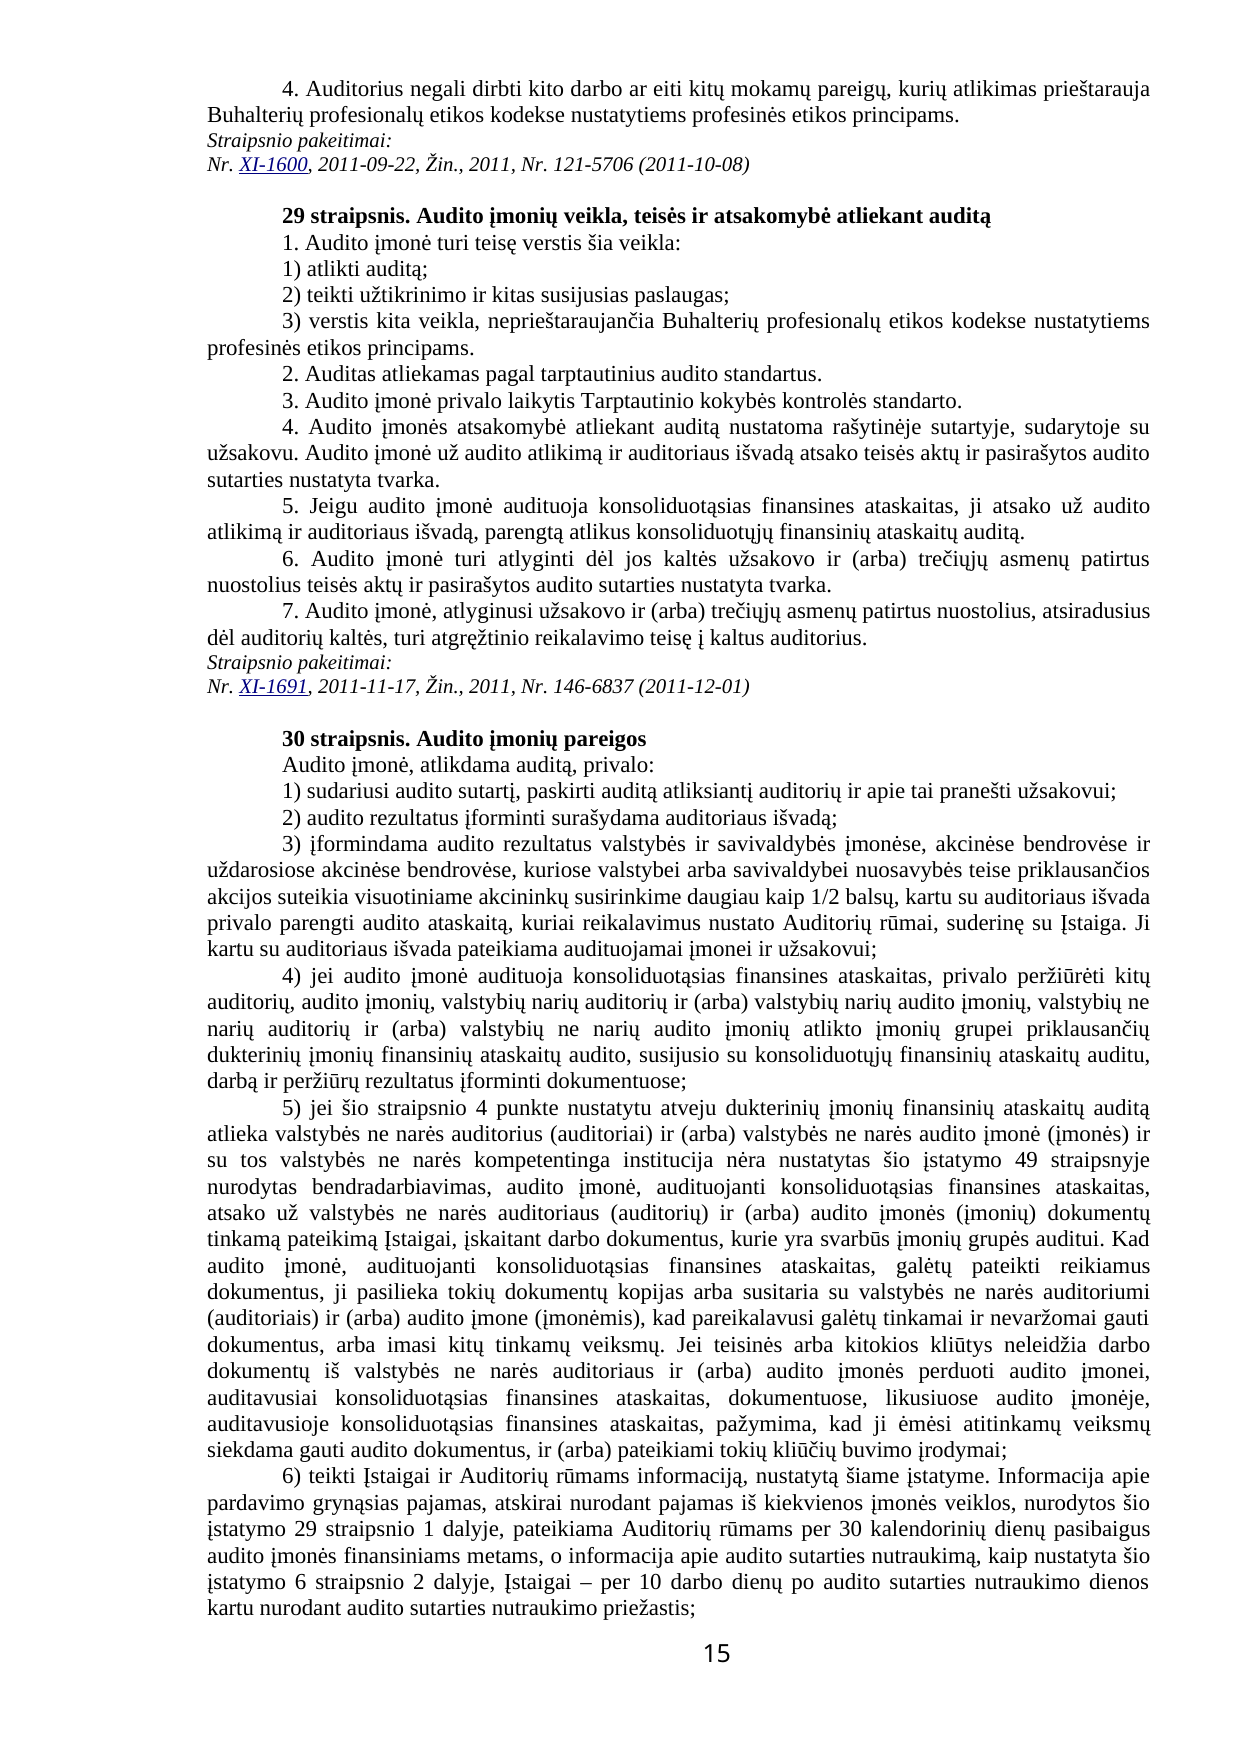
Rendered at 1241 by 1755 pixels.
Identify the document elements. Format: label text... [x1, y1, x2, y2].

text Nr. XI-1600, 2011-09-22, Žin., 2011, Nr. 121-5706 (2011-10-08) [207, 152, 1152, 176]
text 4. Audito įmonės atsakomybė atliekant auditą nustatoma rašytinėje sutartyje, sudarytoje su užsakovu. Audito įmonė už audito atlikimą ir auditoriaus išvadą atsako teisės aktų ir pasirašytos audito sutarties nustatyta tvarka. [207, 413, 1152, 492]
text Straipsnio pakeitimai: [207, 128, 1152, 152]
text 29 straipsnis. Audito įmonių veikla, teisės ir atsakomybė atliekant auditą [207, 202, 1152, 228]
text 3. Audito įmonė privalo laikytis Tarptautinio kokybės kontrolės standarto. [207, 387, 1152, 413]
text 4) jei audito įmonė audituoja konsoliduotąsias finansines ataskaitas, privalo peržiūrėti kitų auditorių, audito įmonių, valstybių narių auditorių ir (arba) valstybių narių audito įmonių, valstybių ne narių auditorių ir (arba) valstybių ne narių audito įmonių atlikto įmonių grupei priklausančių dukterinių įmonių finansinių ataskaitų audito, susijusio su konsoliduotųjų finansinių ataskaitų auditu, darbą ir peržiūrų rezultatus įforminti dokumentuose; [207, 962, 1152, 1094]
text 1. Audito įmonė turi teisę verstis šia veikla: [207, 228, 1152, 255]
text 5. Jeigu audito įmonė audituoja konsoliduotąsias finansines ataskaitas, ji atsako už audito atlikimą ir auditoriaus išvadą, parengtą atlikus konsoliduotųjų finansinių ataskaitų auditą. [207, 492, 1152, 545]
text Nr. XI-1691, 2011-11-17, Žin., 2011, Nr. 146-6837 (2011-12-01) [207, 674, 1152, 698]
text 2) teikti užtikrinimo ir kitas susijusias paslaugas; [207, 281, 1152, 308]
text 2. Auditas atliekamas pagal tarptautinius audito standartus. [207, 360, 1152, 387]
text 1) sudariusi audito sutartį, paskirti auditą atliksiantį auditorių ir apie tai pranešti užsakovui; [207, 777, 1152, 804]
text 30 straipsnis. Audito įmonių pareigos [207, 725, 1152, 751]
text 5) jei šio straipsnio 4 punkte nustatytu atveju dukterinių įmonių finansinių ataskaitų auditą atlieka valstybės ne narės auditorius (auditoriai) ir (arba) valstybės ne narės audito įmonė (įmonės) ir su tos valstybės ne narės kompetentinga institucija nėra nustatytas šio įstatymo 49 straipsnyje nurodytas bendradarbiavimas, audito įmonė, audituojanti konsoliduotąsias finansines ataskaitas, atsako už valstybės ne narės auditoriaus (auditorių) ir (arba) audito įmonės (įmonių) dokumentų tinkamą pateikimą Įstaigai, įskaitant darbo dokumentus, kurie yra svarbūs įmonių grupės auditui. Kad audito įmonė, audituojanti konsoliduotąsias finansines ataskaitas, galėtų pateikti reikiamus dokumentus, ji pasilieka tokių dokumentų kopijas arba susitaria su valstybės ne narės auditoriumi (auditoriais) ir (arba) audito įmone (įmonėmis), kad pareikalavusi galėtų tinkamai ir nevaržomai gauti dokumentus, arba imasi kitų tinkamų veiksmų. Jei teisinės arba kitokios kliūtys neleidžia darbo dokumentų iš valstybės ne narės auditoriaus ir (arba) audito įmonės perduoti audito įmonei, auditavusiai konsoliduotąsias finansines ataskaitas, dokumentuose, likusiuose audito įmonėje, auditavusioje konsoliduotąsias finansines ataskaitas, pažymima, kad ji ėmėsi atitinkamų veiksmų siekdama gauti audito dokumentus, ir (arba) pateikiami tokių kliūčių buvimo įrodymai; [207, 1094, 1152, 1463]
text 7. Audito įmonė, atlyginusi užsakovo ir (arba) trečiųjų asmenų patirtus nuostolius, atsiradusius dėl auditorių kaltės, turi atgręžtinio reikalavimo teisę į kaltus auditorius. [207, 597, 1152, 650]
text 6. Audito įmonė turi atlyginti dėl jos kaltės užsakovo ir (arba) trečiųjų asmenų patirtus nuostolius teisės aktų ir pasirašytos audito sutarties nustatyta tvarka. [207, 545, 1152, 597]
text Audito įmonė, atlikdama auditą, privalo: [207, 751, 1152, 777]
text 3) verstis kita veikla, neprieštaraujančia Buhalterių profesionalų etikos kodekse nustatytiems profesinės etikos principams. [207, 308, 1152, 360]
text 6) teikti Įstaigai ir Auditorių rūmams informaciją, nustatytą šiame įstatyme. Informacija apie pardavimo grynąsias pajamas, atskirai nurodant pajamas iš kiekvienos įmonės veiklos, nurodytos šio įstatymo 29 straipsnio 1 dalyje, pateikiama Auditorių rūmams per 30 kalendorinių dienų pasibaigus audito įmonės finansiniams metams, o informacija apie audito sutarties nutraukimą, kaip nustatyta šio įstatymo 6 straipsnio 2 dalyje, Įstaigai – per 10 darbo dienų po audito sutarties nutraukimo dienos kartu nurodant audito sutarties nutraukimo priežastis; [207, 1463, 1152, 1621]
text 2) audito rezultatus įforminti surašydama auditoriaus išvadą; [207, 804, 1152, 830]
text 4. Auditorius negali dirbti kito darbo ar eiti kitų mokamų pareigų, kurių atlikimas prieštarauja Buhalterių profesionalų etikos kodekse nustatytiems profesinės etikos principams. [207, 75, 1152, 128]
text Straipsnio pakeitimai: [207, 650, 1152, 674]
text 1) atlikti auditą; [207, 255, 1152, 281]
text 3) įformindama audito rezultatus valstybės ir savivaldybės įmonėse, akcinėse bendrovėse ir uždarosiose akcinėse bendrovėse, kuriose valstybei arba savivaldybei nuosavybės teise priklausančios akcijos suteikia visuotiniame akcininkų susirinkime daugiau kaip 1/2 balsų, kartu su auditoriaus išvada privalo parengti audito ataskaitą, kuriai reikalavimus nustato Auditorių rūmai, suderinę su Įstaiga. Ji kartu su auditoriaus išvada pateikiama audituojamai įmonei ir užsakovui; [207, 830, 1152, 962]
